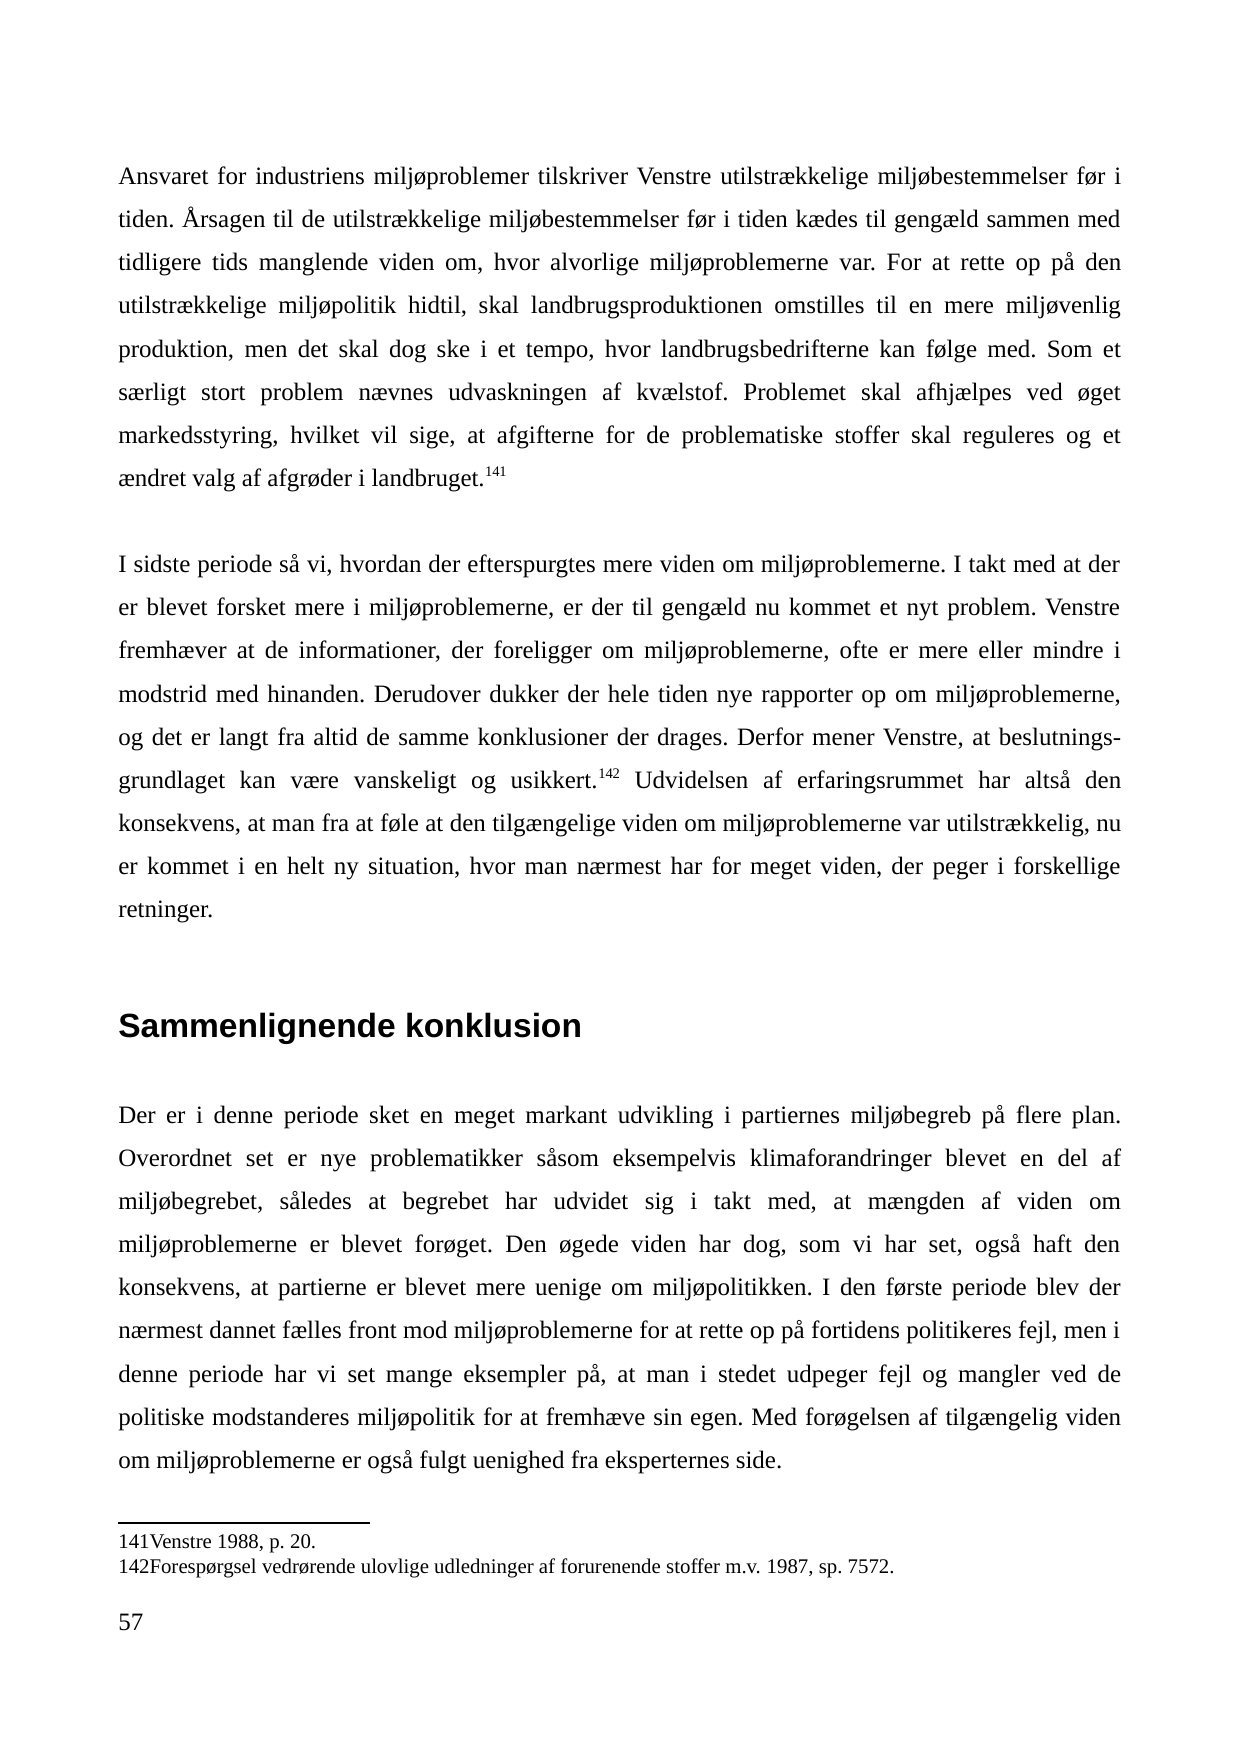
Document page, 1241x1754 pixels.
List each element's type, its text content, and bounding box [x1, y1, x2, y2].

subtitle Sammenlignende konklusion [118, 1006, 1122, 1044]
text Der er i denne periode sket en meget markant udvikling i partiernes miljøbegreb på flere plan. Overordnet set er nye problematikker såsom eksempelvis klimaforandringer blevet en del af miljøbegrebet, således at begrebet har udvidet sig i takt med, at mængden af viden om miljøproblemerne er blevet forøget. Den øgede viden har dog, som vi har set, også haft den konsekvens, at partierne er blevet mere uenige om miljøpolitikken. I den første periode blev der nærmest dannet fælles front mod miljøproblemerne for at rette op på fortidens politikeres fejl, men i denne periode har vi set mange eksempler på, at man i stedet udpeger fejl og mangler ved de politiske modstanderes miljøpolitik for at fremhæve sin egen. Med forøgelsen af tilgængelig viden om miljøproblemerne er også fulgt uenighed fra eksperternes side. [118, 1100, 1122, 1474]
text Venstre 1988, p. 20. [118, 1529, 1122, 1553]
text Forespørgsel vedrørende ulovlige udledninger af forurenende stoffer m.v. 1987, sp. 7572. [118, 1553, 1122, 1578]
text I sidste periode så vi, hvordan der efterspurgtes mere viden om miljøproblemerne. I takt med at der er blevet forsket mere i miljøproblemerne, er der til gengæld nu kommet et nyt problem. Venstre fremhæver at de informationer, der foreligger om miljøproblemerne, ofte er mere eller mindre i modstrid med hinanden. Derudover dukker der hele tiden nye rapporter op om miljøproblemerne, og det er langt fra altid de samme konklusioner der drages. Derfor mener Venstre, at beslutnings-grundlaget kan være vanskeligt og usikkert. Udvidelsen af erfaringsrummet har altså den konsekvens, at man fra at føle at den tilgængelige viden om miljøproblemerne var utilstrækkelig, nu er kommet i en helt ny situation, hvor man nærmest har for meget viden, der peger i forskellige retninger. [118, 549, 1122, 923]
text Ansvaret for industriens miljøproblemer tilskriver Venstre utilstrækkelige miljøbestemmelser før i tiden. Årsagen til de utilstrækkelige miljøbestemmelser før i tiden kædes til gengæld sammen med tidligere tids manglende viden om, hvor alvorlige miljøproblemerne var. For at rette op på den utilstrækkelige miljøpolitik hidtil, skal landbrugsproduktionen omstilles til en mere miljøvenlig produktion, men det skal dog ske i et tempo, hvor landbrugsbedrifterne kan følge med. Som et særligt stort problem nævnes udvaskningen af kvælstof. Problemet skal afhjælpes ved øget markedsstyring, hvilket vil sige, at afgifterne for de problematiske stoffer skal reguleres og et ændret valg af afgrøder i landbruget. [118, 161, 1122, 492]
